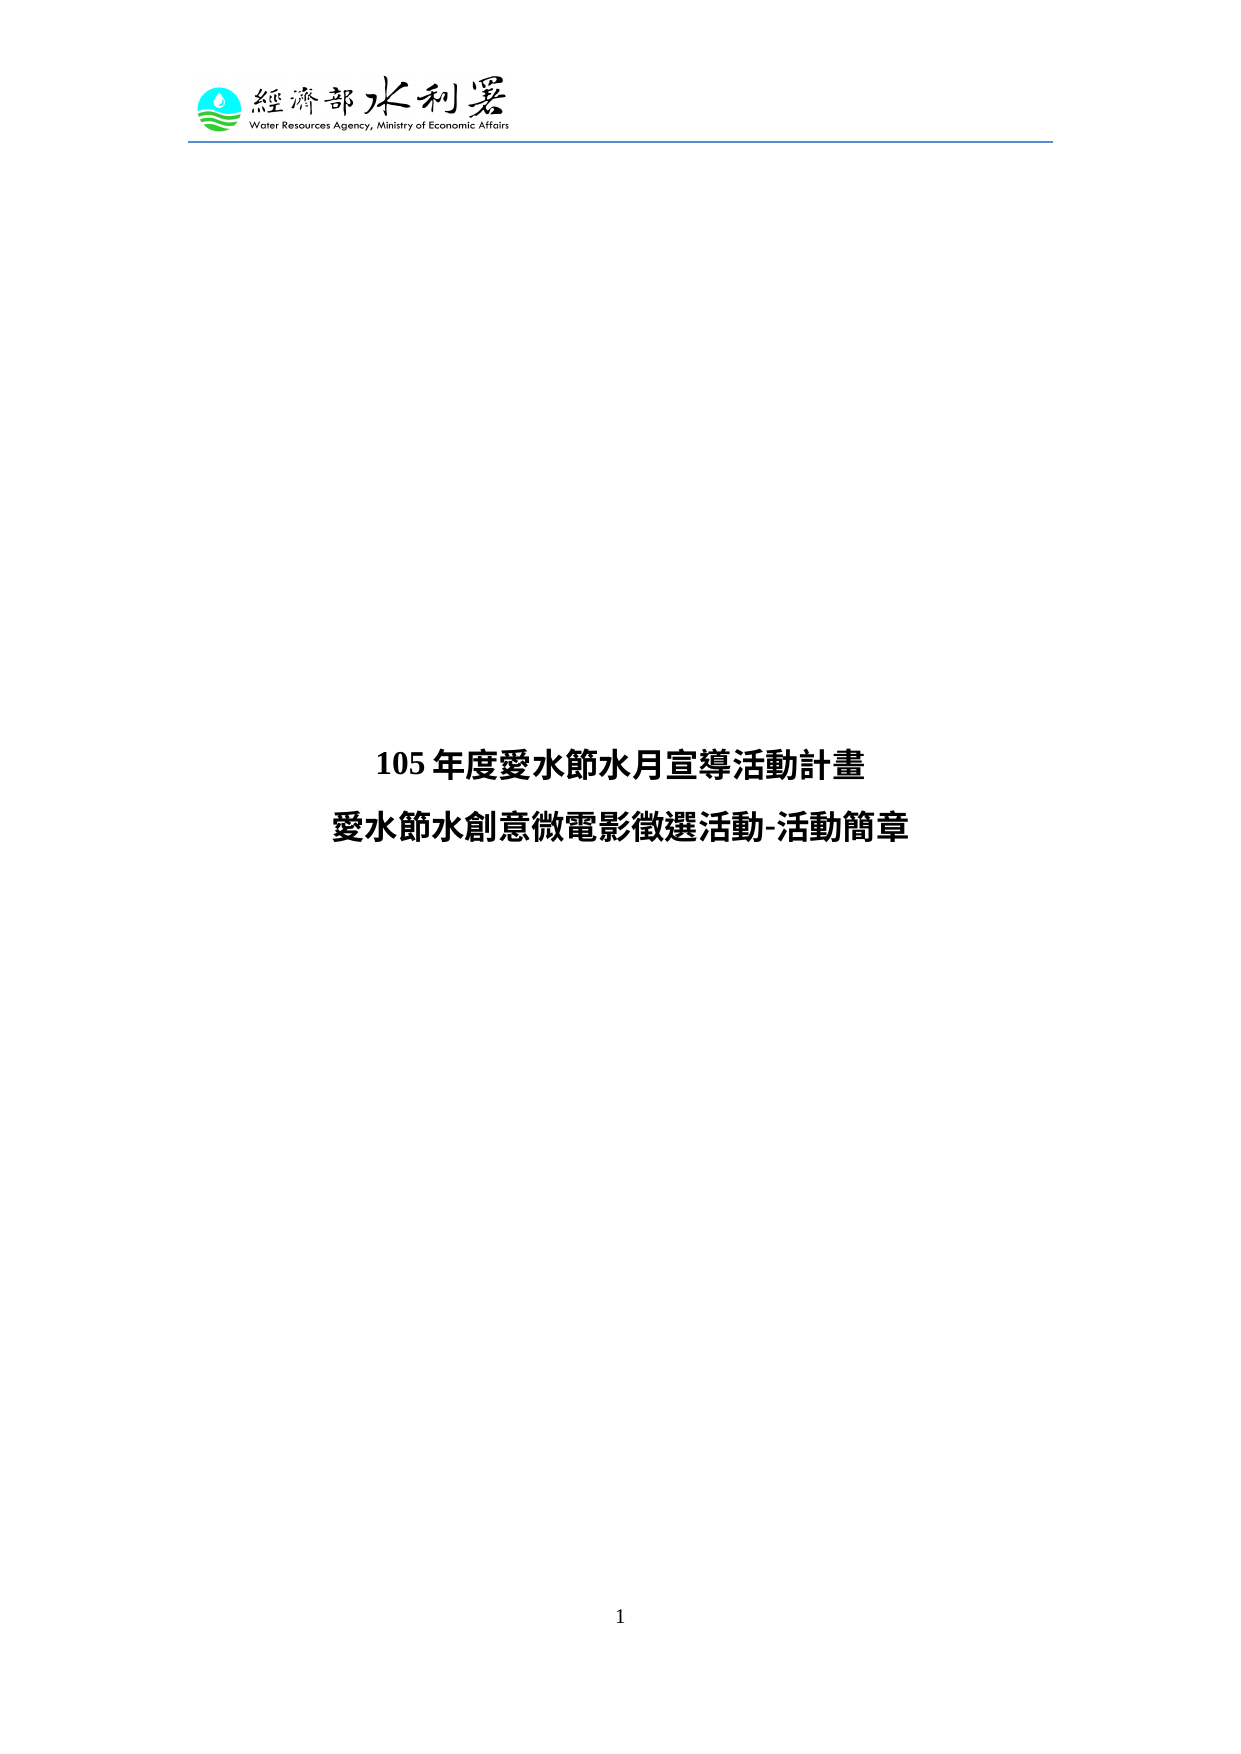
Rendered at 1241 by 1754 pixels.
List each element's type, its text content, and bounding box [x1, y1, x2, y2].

subtitle 愛水節水創意微電影徵選活動-活動簡章 [187, 783, 1053, 846]
subtitle 105年度愛水節水月宣導活動計畫 [187, 721, 1053, 783]
